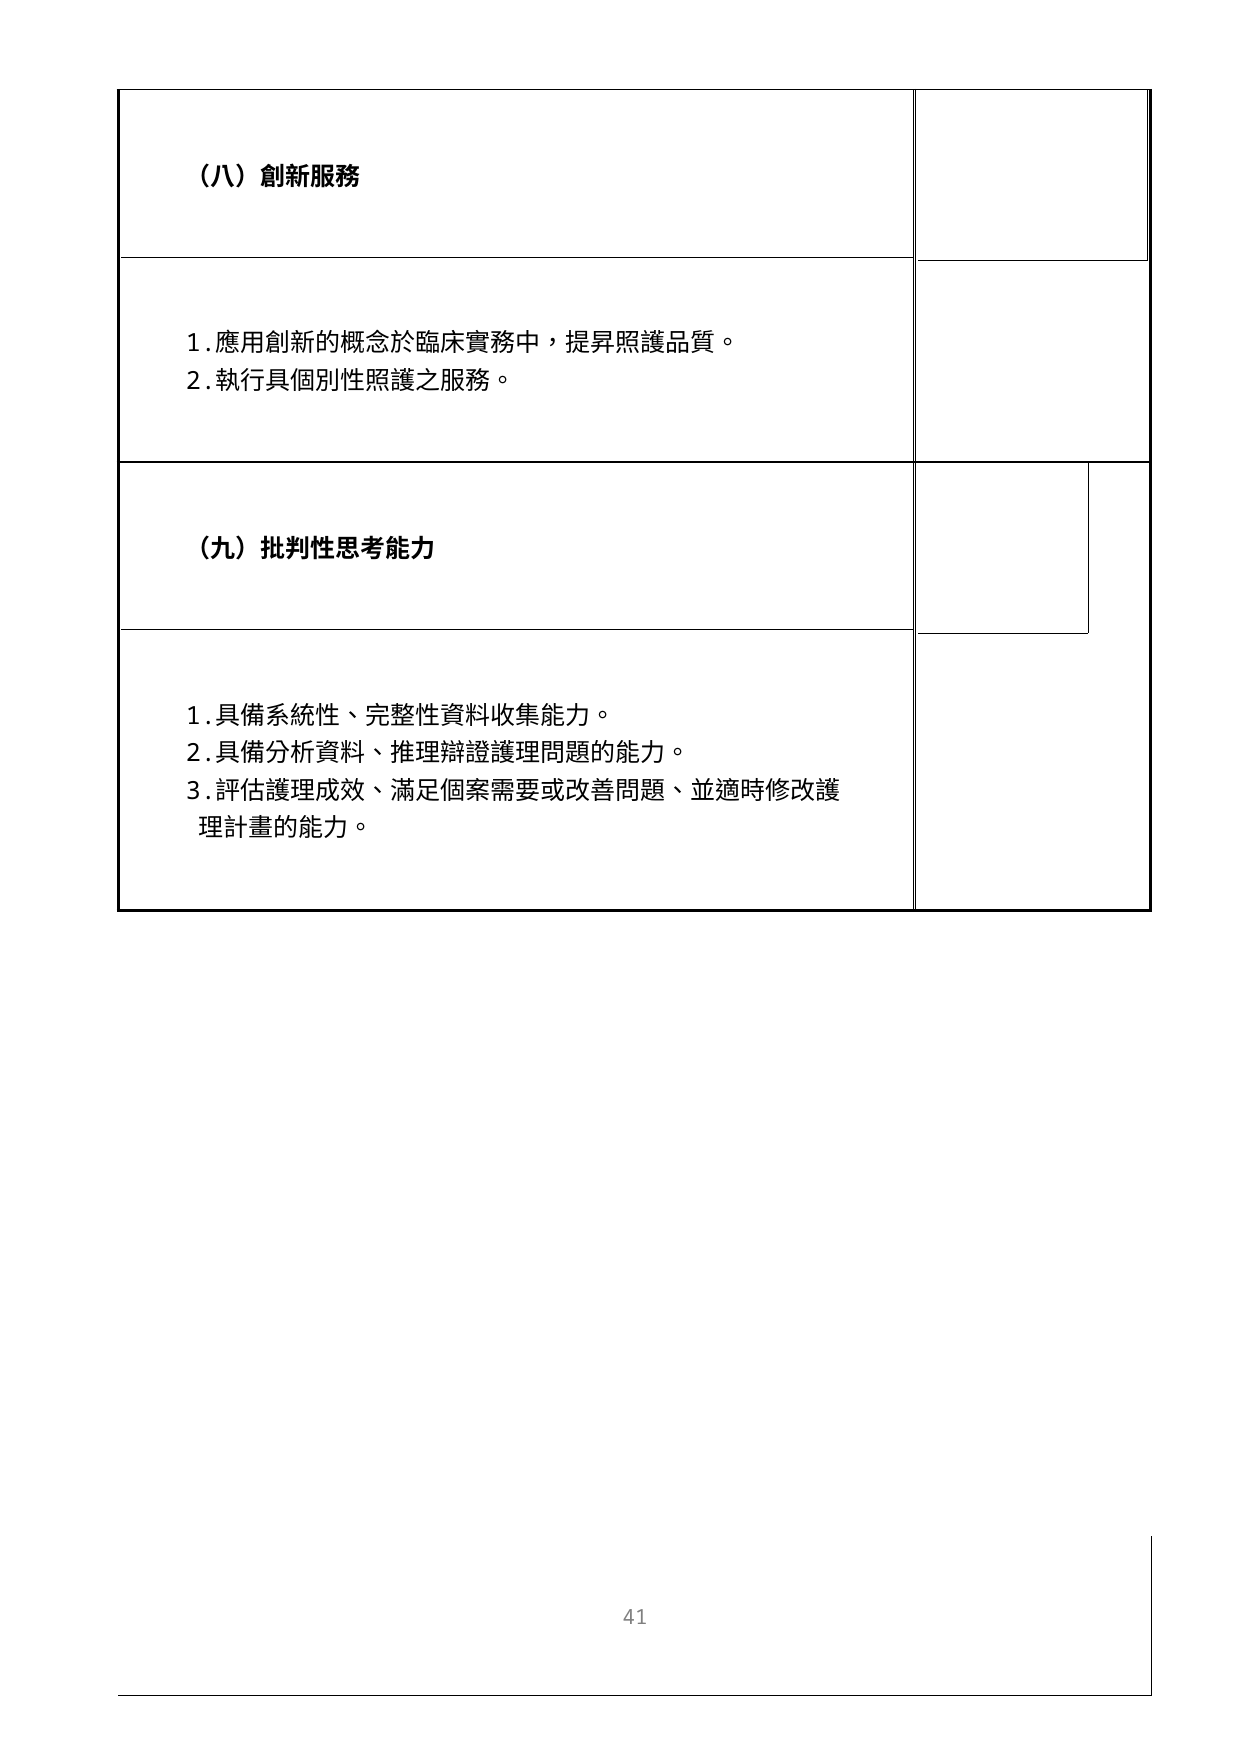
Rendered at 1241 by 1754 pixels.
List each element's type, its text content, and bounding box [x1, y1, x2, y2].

table_cell [916, 90, 1149, 461]
table_cell [916, 463, 1149, 909]
table_cell （八）創新服務 1.應用創新的概念於臨床實務中，提昇照護品質。 2.執行具個別性照護之服務。 [120, 90, 913, 461]
table_cell （九）批判性思考能力 1.具備系統性、完整性資料收集能力。 2.具備分析資料、推理辯證護理問題的能力。 3.評估護理成效、滿足個案需要或改善問題、並適時修改護理計畫的能力。 [120, 463, 913, 909]
